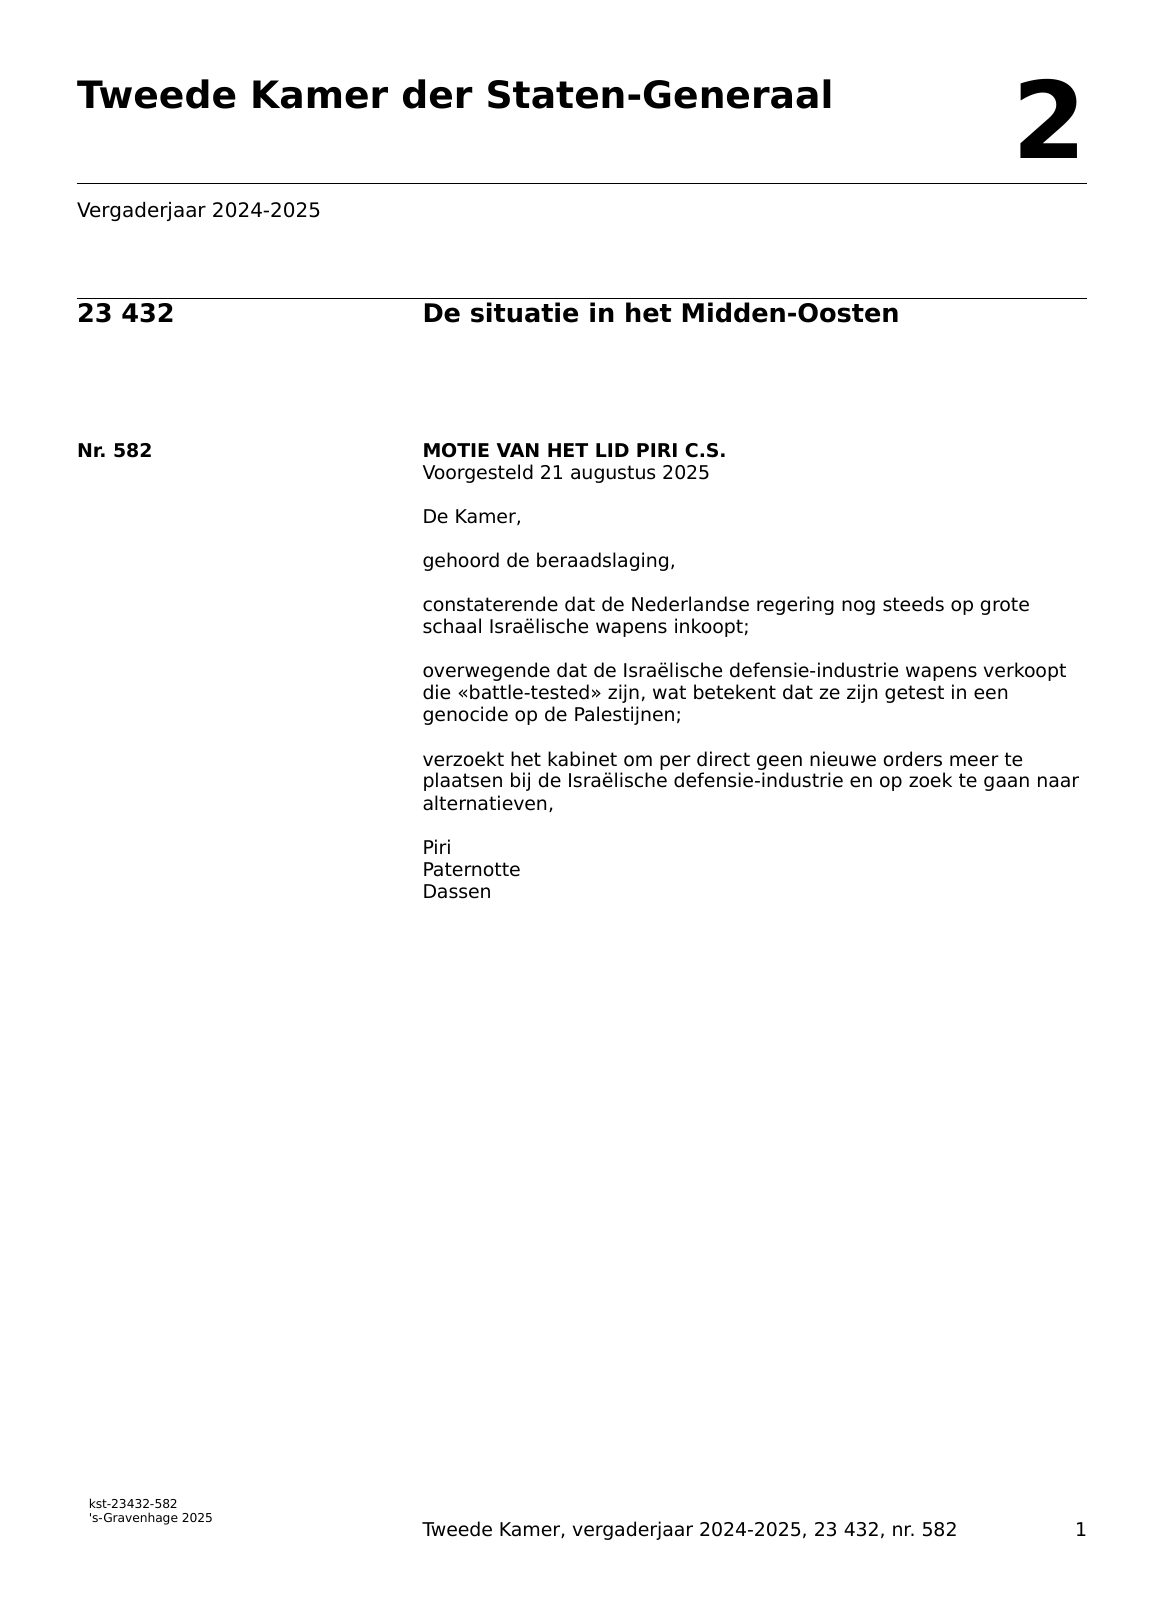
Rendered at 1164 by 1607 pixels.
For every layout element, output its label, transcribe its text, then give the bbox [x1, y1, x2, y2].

subtitle Nr. 582 MOTIE VAN HET LID PIRI C.S. [77, 440, 1087, 462]
text Dassen [422, 881, 1087, 902]
text overwegende dat de Israëlische defensie-industrie wapens verkoopt die «battle-tested» zijn, wat betekent dat ze zijn getest in een genocide op de Palestijnen; [422, 660, 1087, 726]
text kst-23432-582 [88, 1497, 323, 1511]
table_header Tweede Kamer der Staten-Generaal [77, 59, 886, 183]
text Voorgesteld 21 augustus 2025 [422, 462, 1087, 484]
text constaterende dat de Nederlandse regering nog steeds op grote schaal Israëlische wapens inkoopt; [422, 594, 1087, 638]
table_header 2 [886, 59, 1087, 183]
text Piri [422, 837, 1087, 858]
subtitle 23 432 De situatie in het Midden-Oosten [77, 299, 1087, 329]
text Paternotte [422, 858, 1087, 881]
text verzoekt het kabinet om per direct geen nieuwe orders meer te plaatsen bij de Israëlische defensie-industrie en op zoek te gaan naar alternatieven, [422, 748, 1087, 814]
table_cell Vergaderjaar 2024-2025 [77, 184, 1087, 298]
text De Kamer, [422, 506, 1087, 528]
text gehoord de beraadslaging, [422, 550, 1087, 572]
text 's-Gravenhage 2025 [88, 1511, 323, 1525]
